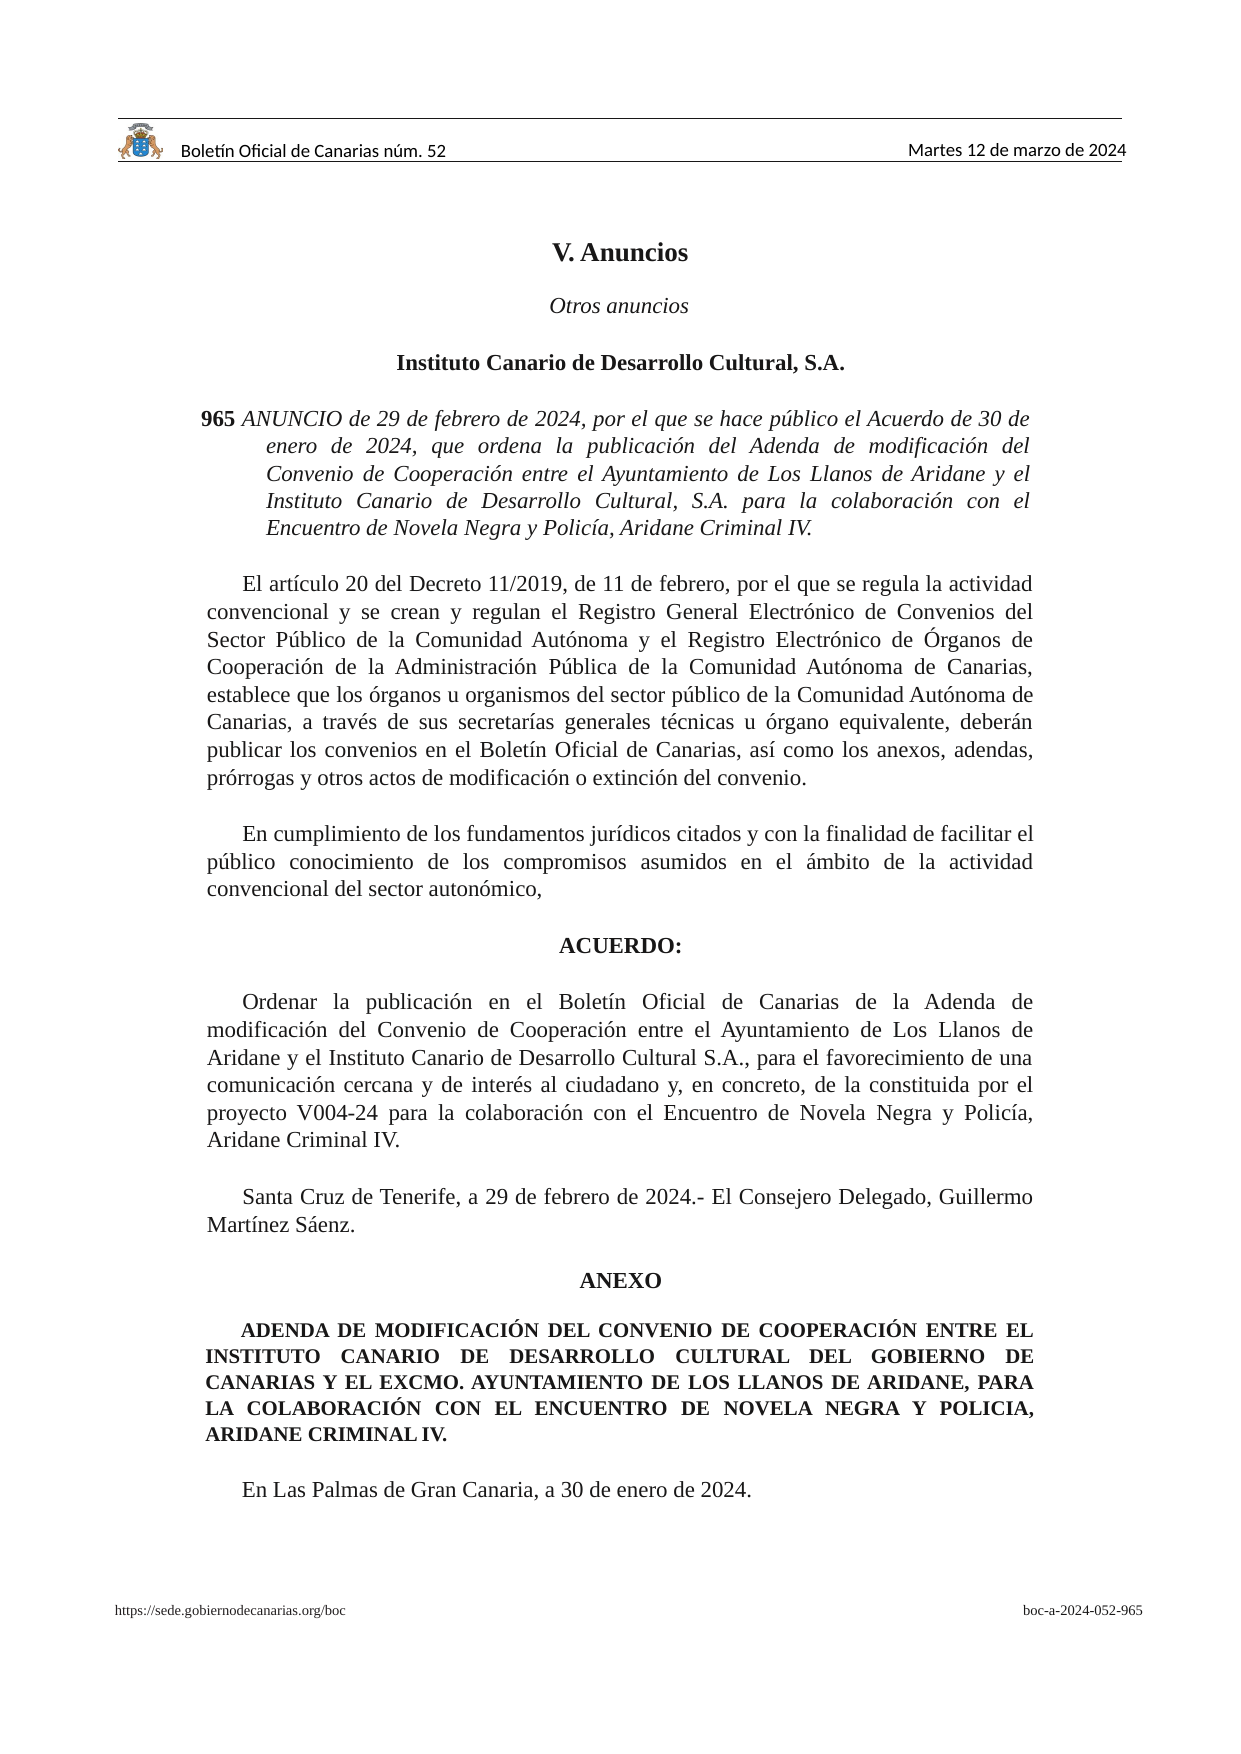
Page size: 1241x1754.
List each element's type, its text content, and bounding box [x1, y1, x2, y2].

text V. Anuncios [206, 236, 1034, 267]
text El artículo 20 del Decreto 11/2019, de 11 de febrero, por el que se regula la actividad convencional y se crean y regulan el Registro General Electrónico de Convenios del Sector Público de la Comunidad Autónoma y el Registro Electrónico de Órganos de Cooperación de la Administración Pública de la Comunidad Autónoma de Canarias, establece que los órganos u organismos del sector público de la Comunidad Autónoma de Canarias, a través de sus secretarías generales técnicas u órgano equivalente, deberán publicar los convenios en el Boletín Oficial de Canarias, así como los anexos, adendas, prórrogas y otros actos de modificación o extinción del convenio. [207, 570, 1034, 790]
text Instituto Canario de Desarrollo Cultural, S.A. [207, 349, 1034, 375]
text ANEXO [207, 1267, 1034, 1293]
text ADENDA DE MODIFICACIÓN DEL CONVENIO DE COOPERACIÓN ENTRE EL INSTITUTO CANARIO DE DESARROLLO CULTURAL DEL GOBIERNO DE CANARIAS Y EL EXCMO. AYUNTAMIENTO DE LOS LLANOS DE ARIDANE, PARA LA COLABORACIÓN CON EL ENCUENTRO DE NOVELA NEGRA Y POLICIA, ARIDANE CRIMINAL IV. [205, 1318, 1034, 1446]
text 965 ANUNCIO de 29 de febrero de 2024, por el que se hace público el Acuerdo de 30 de enero de 2024, que ordena la publicación del Adenda de modificación del Convenio de Cooperación entre el Ayuntamiento de Los Llanos de Aridane y el Instituto Canario de Desarrollo Cultural, S.A. para la colaboración con el Encuentro de Novela Negra y Policía, Aridane Criminal IV. [201, 406, 1034, 540]
text Ordenar la publicación en el Boletín Oficial de Canarias de la Adenda de modificación del Convenio de Cooperación entre el Ayuntamiento de Los Llanos de Aridane y el Instituto Canario de Desarrollo Cultural S.A., para el favorecimiento de una comunicación cercana y de interés al ciudadano y, en concreto, de la constituida por el proyecto V004-24 para la colaboración con el Encuentro de Novela Negra y Policía, Aridane Criminal IV. [207, 988, 1034, 1153]
text En cumplimiento de los fundamentos jurídicos citados y con la finalidad de facilitar el público conocimiento de los compromisos asumidos en el ámbito de la actividad convencional del sector autonómico, [207, 820, 1034, 902]
text Santa Cruz de Tenerife, a 29 de febrero de 2024.- El Consejero Delegado, Guillermo Martínez Sáenz. [207, 1183, 1034, 1237]
text Otros anuncios [206, 293, 1034, 319]
text En Las Palmas de Gran Canaria, a 30 de enero de 2024. [242, 1476, 1034, 1502]
text ACUERDO: [207, 932, 1034, 958]
